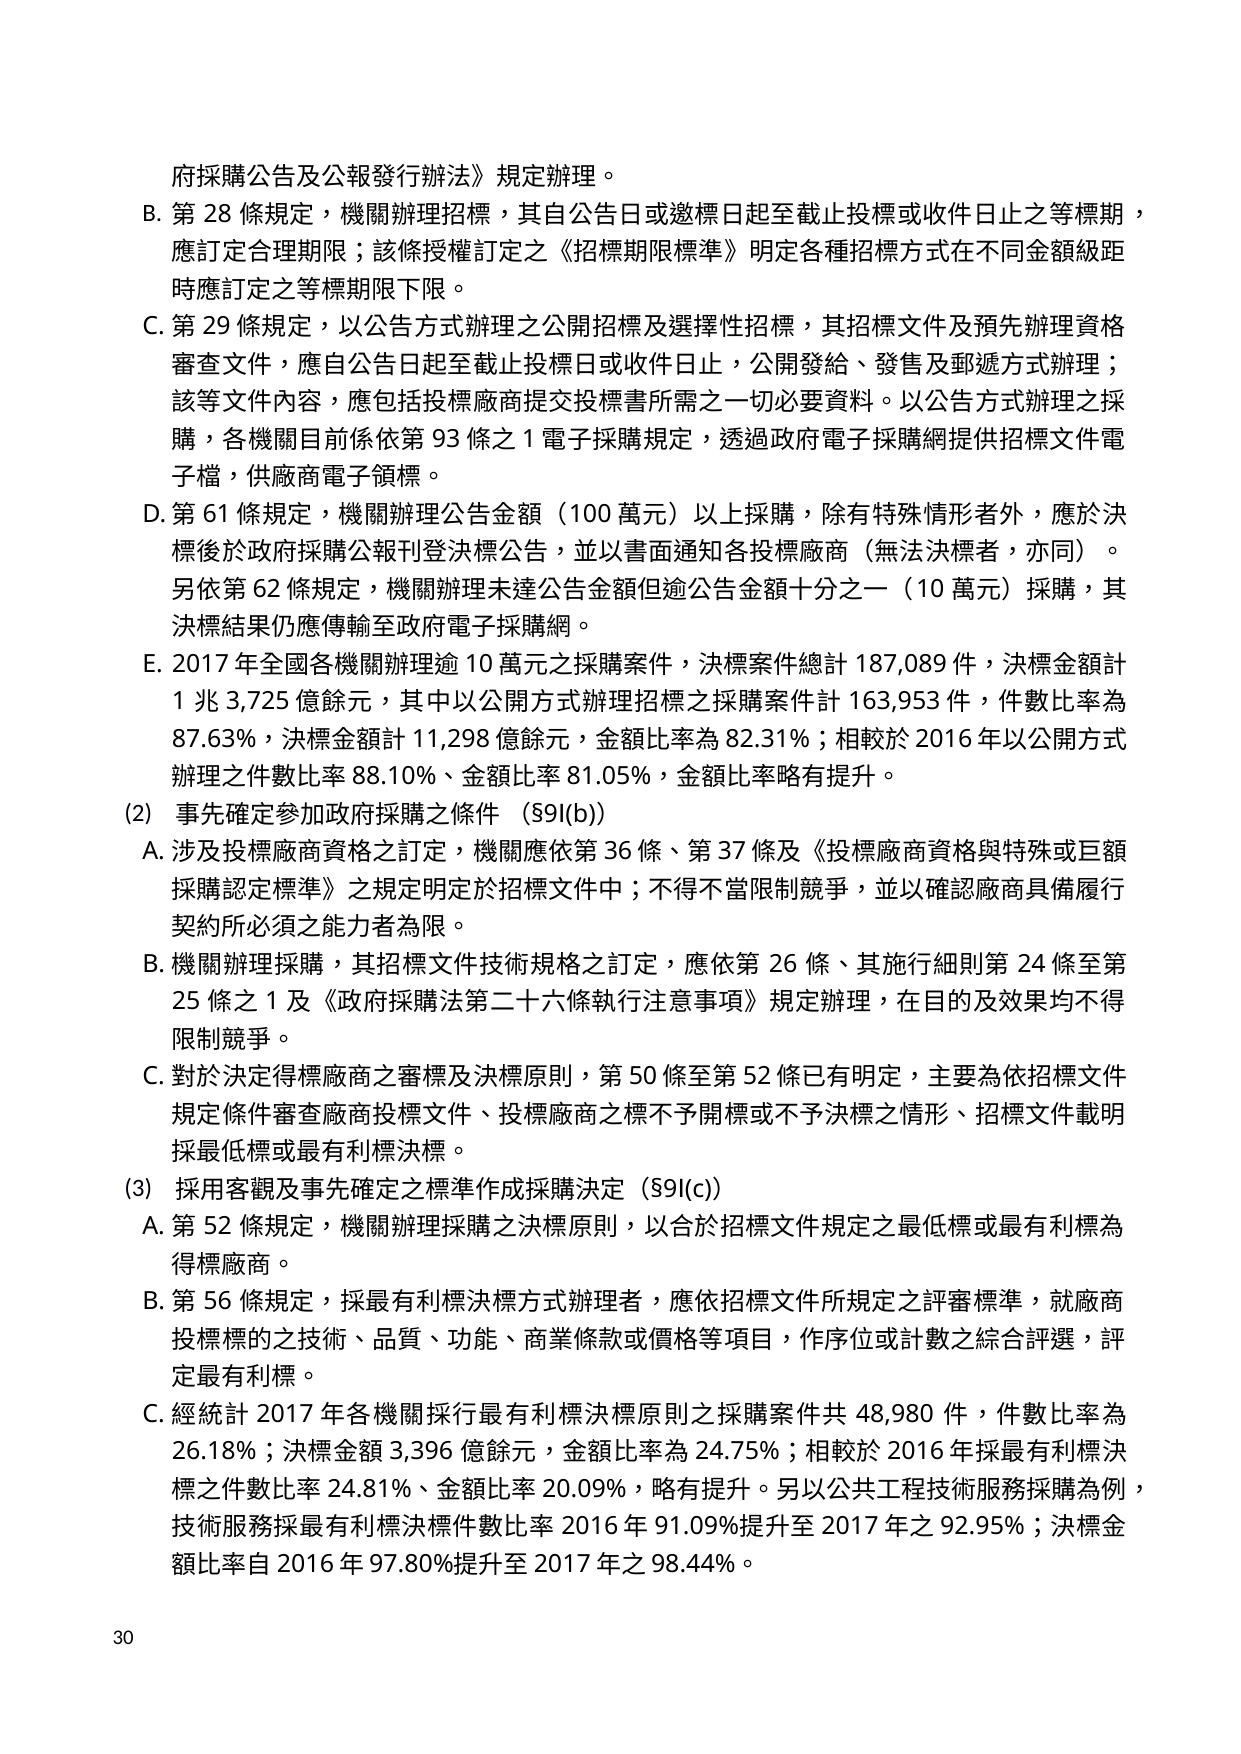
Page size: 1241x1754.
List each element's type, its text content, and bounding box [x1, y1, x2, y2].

list 第 28 條規定，機關辦理招標，其自公告日或邀標日起至截止投標或收件日止之等標期，應訂定合理期限；該條授權訂定之《招標期限標準》明定各種招標方式在不同金額級距時應訂定之等標期限下限。 [142, 187, 1128, 300]
list 採用客觀及事先確定之標準作成採購決定（§9Ⅰ(c)） [124, 1162, 1128, 1200]
list 機關辦理採購，其招標文件技術規格之訂定，應依第 26 條、其施行細則第 24條至第 25 條之 1 及《政府採購法第二十六條執行注意事項》規定辦理，在目的及效果均不得限制競爭。 [142, 937, 1128, 1050]
list 第 56 條規定，採最有利標決標方式辦理者，應依招標文件所規定之評審標準，就廠商投標標的之技術、品質、功能、商業條款或價格等項目，作序位或計數之綜合評選，評定最有利標。 [142, 1275, 1128, 1387]
list 事先確定參加政府採購之條件 （§9Ⅰ(b)） [124, 787, 1128, 825]
list 2017年全國各機關辦理逾10萬元之採購案件，決標案件總計187,089件，決標金額計1 兆3,725億餘元，其中以公開方式辦理招標之採購案件計163,953件，件數比率為87.63%，決標金額計11,298億餘元，金額比率為82.31%；相較於2016年以公開方式辦理之件數比率88.10%、金額比率81.05%，金額比率略有提升。 [142, 637, 1128, 787]
list 涉及投標廠商資格之訂定，機關應依第36條、第37條及《投標廠商資格與特殊或巨額採購認定標準》之規定明定於招標文件中；不得不當限制競爭，並以確認廠商具備履行契約所必須之能力者為限。 [142, 825, 1128, 937]
list 府採購公告及公報發行辦法》規定辦理。 [142, 150, 1128, 187]
list 第29條規定，以公告方式辦理之公開招標及選擇性招標，其招標文件及預先辦理資格審查文件，應自公告日起至截止投標日或收件日止，公開發給、發售及郵遞方式辦理；該等文件內容，應包括投標廠商提交投標書所需之一切必要資料。以公告方式辦理之採購，各機關目前係依第93條之1電子採購規定，透過政府電子採購網提供招標文件電子檔，供廠商電子領標。 [142, 300, 1128, 487]
list 對於決定得標廠商之審標及決標原則，第50條至第52條已有明定，主要為依招標文件規定條件審查廠商投標文件、投標廠商之標不予開標或不予決標之情形、招標文件載明採最低標或最有利標決標。 [142, 1050, 1128, 1162]
list 經統計2017年各機關採行最有利標決標原則之採購案件共48,980 件，件數比率為26.18%；決標金額3,396 億餘元，金額比率為24.75%；相較於2016年採最有利標決標之件數比率24.81%、金額比率20.09%，略有提升。另以公共工程技術服務採購為例，技術服務採最有利標決標件數比率2016年91.09%提升至2017年之92.95%；決標金額比率自2016年97.80%提升至2017年之98.44%。 [142, 1387, 1128, 1575]
list 第 52 條規定，機關辦理採購之決標原則，以合於招標文件規定之最低標或最有利標為得標廠商。 [142, 1200, 1128, 1275]
list 第61條規定，機關辦理公告金額（100萬元）以上採購，除有特殊情形者外，應於決標後於政府採購公報刊登決標公告，並以書面通知各投標廠商（無法決標者，亦同）。另依第62條規定，機關辦理未達公告金額但逾公告金額十分之一（10 萬元）採購，其決標結果仍應傳輸至政府電子採購網。 [142, 487, 1128, 637]
